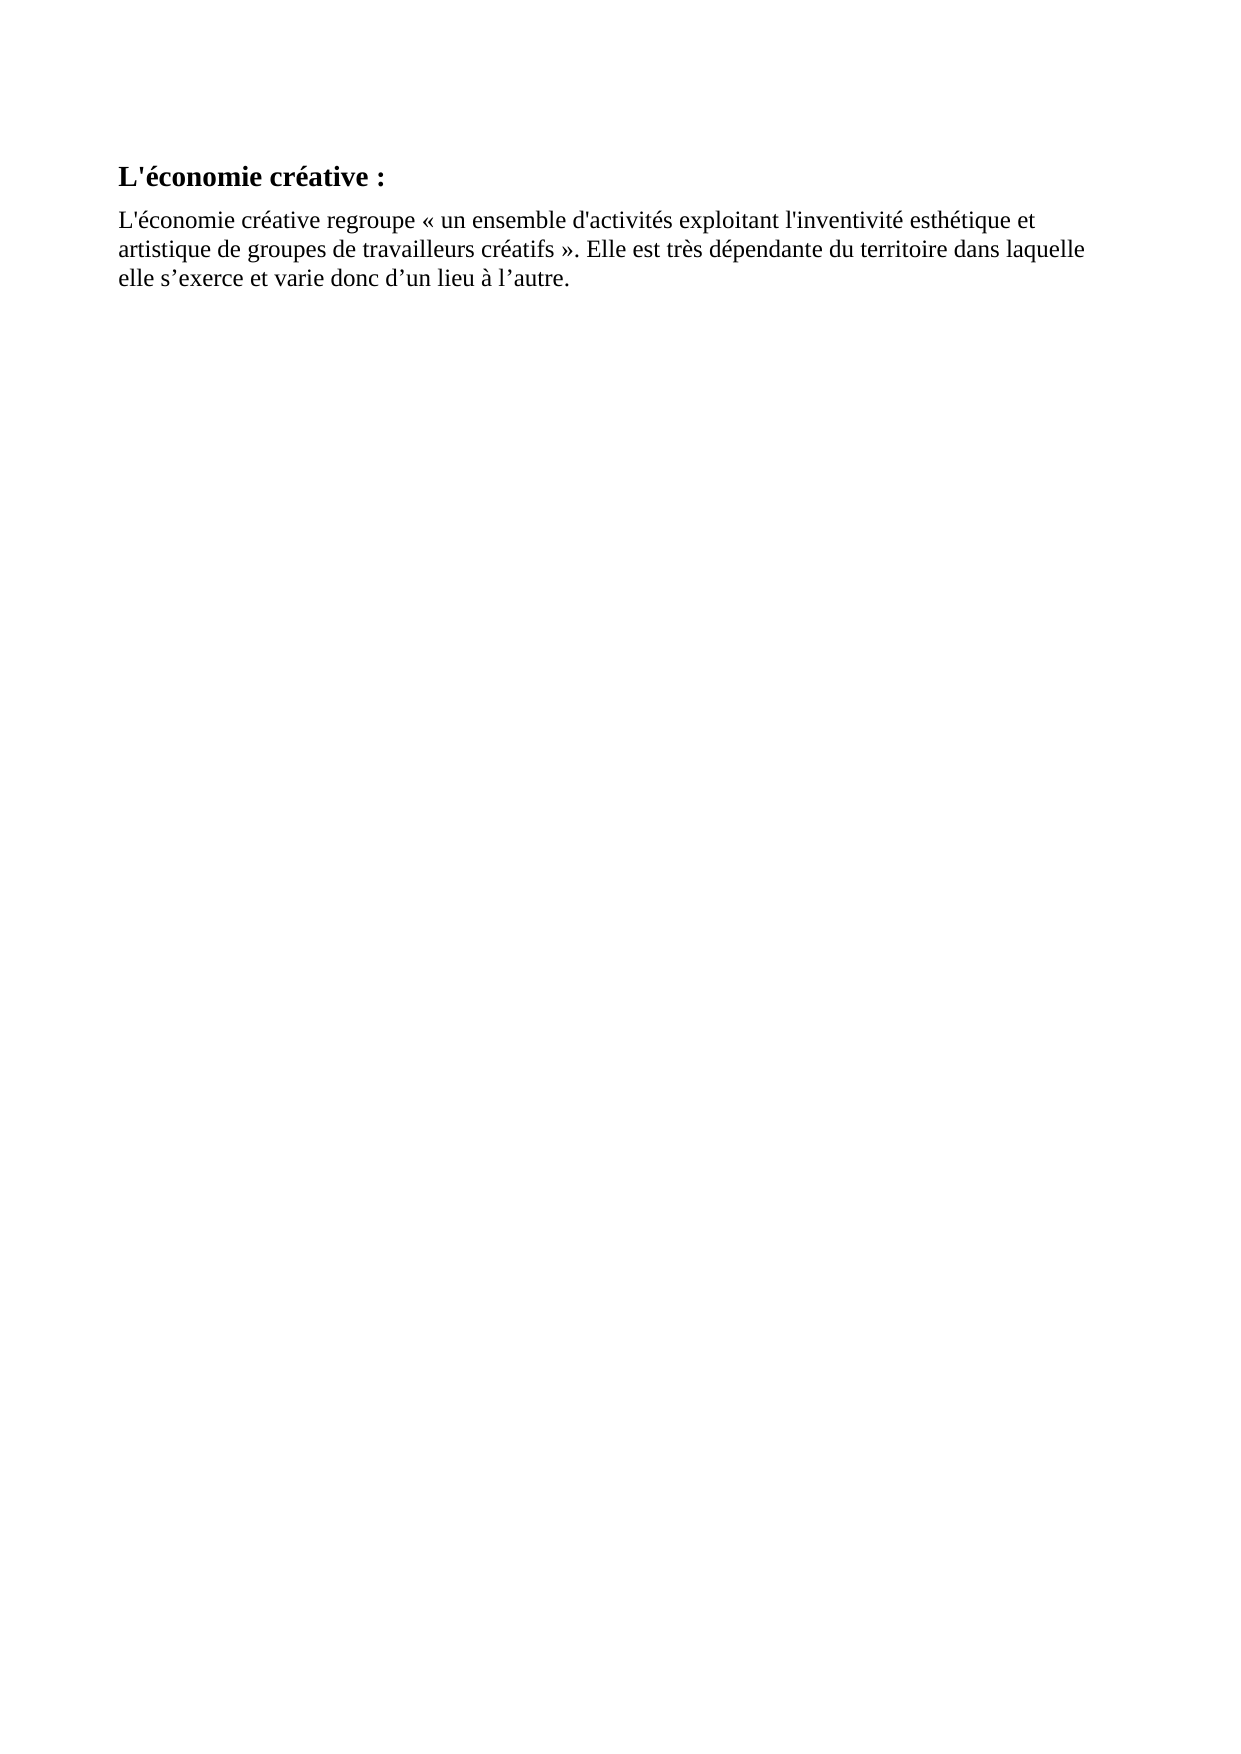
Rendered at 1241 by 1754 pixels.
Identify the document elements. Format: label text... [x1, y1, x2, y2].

text L'économie créative regroupe « un ensemble d'activités exploitant l'inventivité esthétique et artistique de groupes de travailleurs créatifs ». Elle est très dépendante du territoire dans laquelle elle s’exerce et varie donc d’un lieu à l’autre. [118, 205, 1122, 292]
text L'économie créative : [118, 159, 1122, 193]
